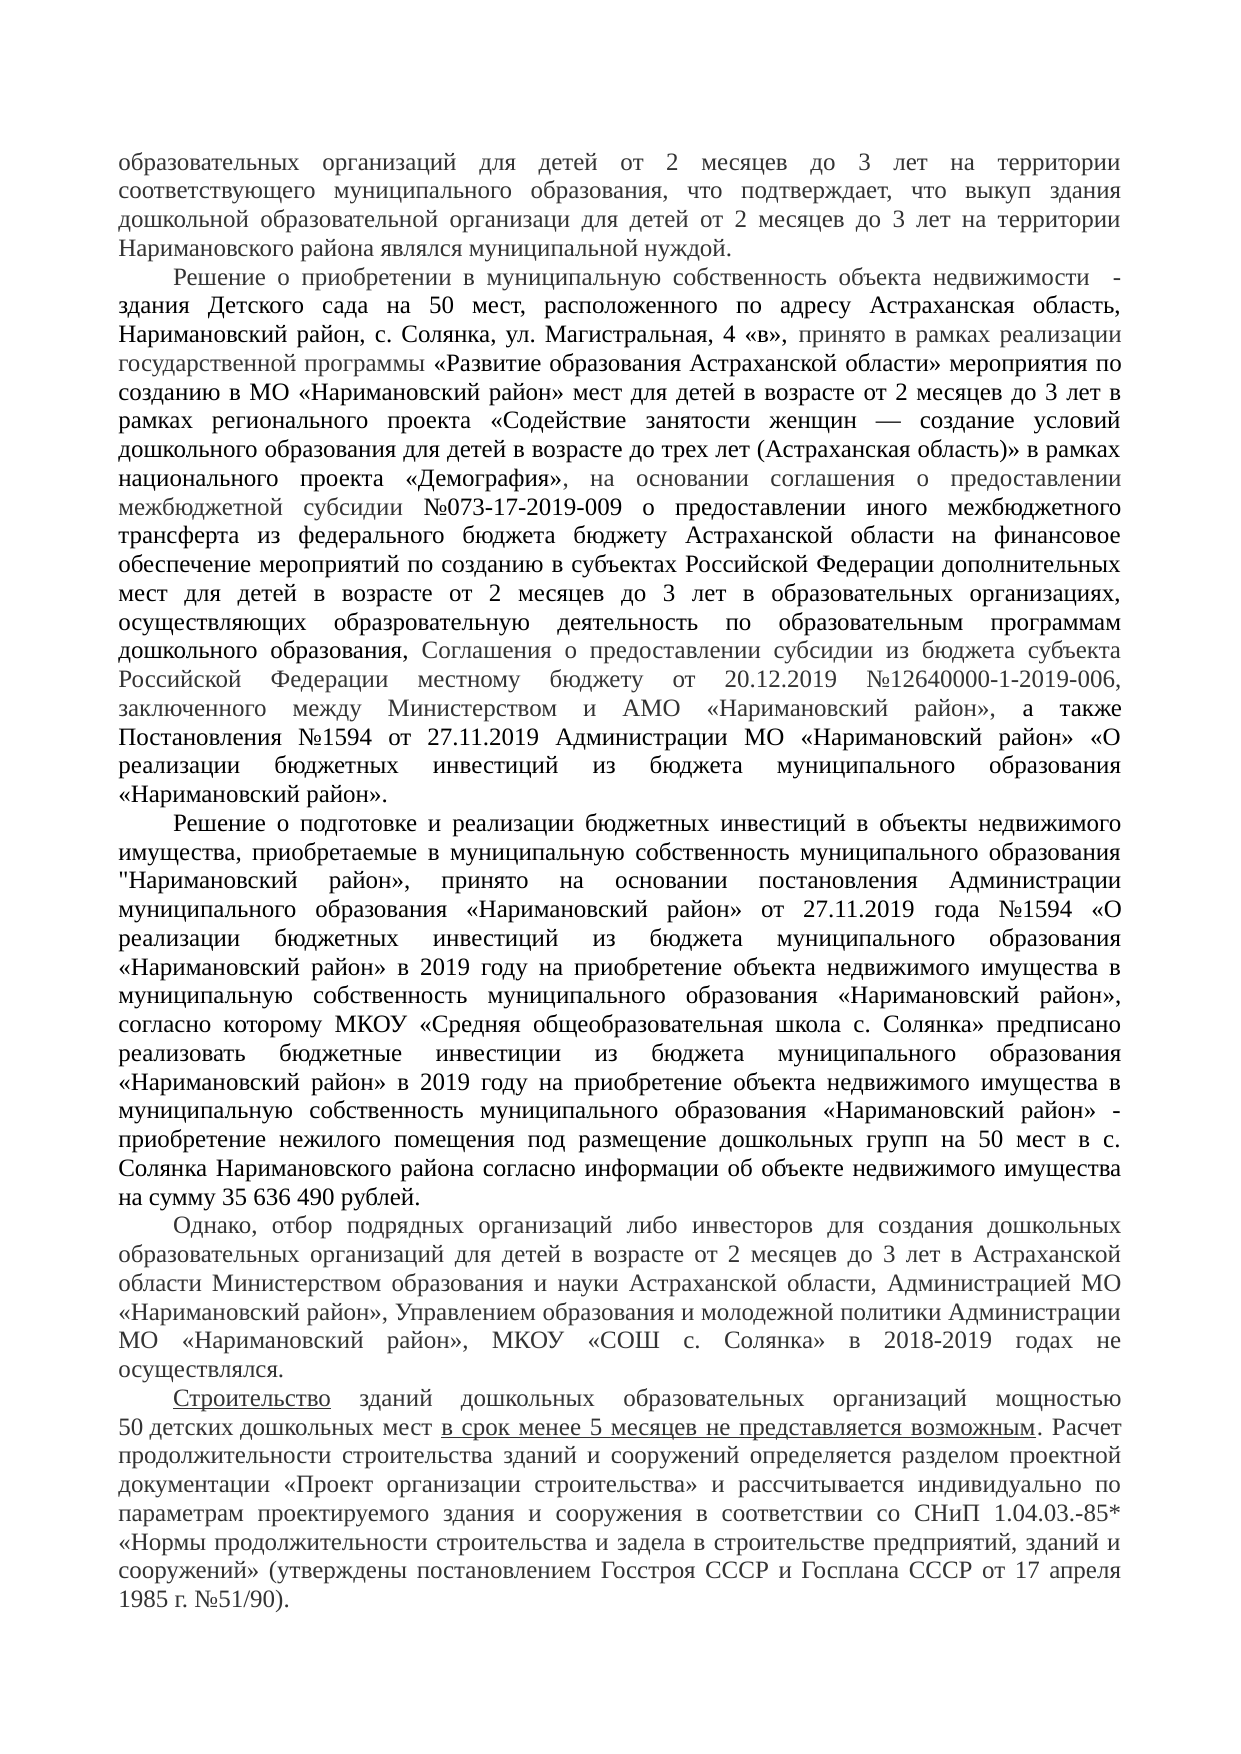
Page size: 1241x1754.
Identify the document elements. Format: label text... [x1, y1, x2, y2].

text образовательных организаций для детей от 2 месяцев до 3 лет на территории соответствующего муниципального образования, что подтверждает, что выкуп здания дошкольной образовательной организаци для детей от 2 месяцев до 3 лет на территории Наримановского района являлся муниципальной нуждой. [118, 147, 1122, 262]
text Решение о подготовке и реализации бюджетных инвестиций в объекты недвижимого имущества, приобретаемые в муниципальную собственность муниципального образования "Наримановский район», принято на основании постановления Администрации муниципального образования «Наримановский район» от 27.11.2019 года №1594 «О реализации бюджетных инвестиций из бюджета муниципального образования «Наримановский район» в 2019 году на приобретение объекта недвижимого имущества в муниципальную собственность муниципального образования «Наримановский район», согласно которому МКОУ «Средняя общеобразовательная школа с. Солянка» предписано реализовать бюджетные инвестиции из бюджета муниципального образования «Наримановский район» в 2019 году на приобретение объекта недвижимого имущества в муниципальную собственность муниципального образования «Наримановский район» - приобретение нежилого помещения под размещение дошкольных групп на 50 мест в с. Солянка Наримановского района согласно информации об объекте недвижимого имущества на сумму 35 636 490 рублей. [118, 808, 1122, 1211]
text Строительство зданий дошкольных образовательных организаций мощностью 50 детских дошкольных мест в срок менее 5 месяцев не представляется возможным. Расчет продолжительности строительства зданий и сооружений определяется разделом проектной документации «Проект организации строительства» и рассчитывается индивидуально по параметрам проектируемого здания и сооружения в соответствии со СНиП 1.04.03.-85* «Нормы продолжительности строительства и задела в строительстве предприятий, зданий и сооружений» (утверждены постановлением Госстроя СССР и Госплана СССР от 17 апреля 1985 г. №51/90). [118, 1383, 1122, 1613]
text Однако, отбор подрядных организаций либо инвесторов для создания дошкольных образовательных организаций для детей в возрасте от 2 месяцев до 3 лет в Астраханской области Министерством образования и науки Астраханской области, Администрацией МО «Наримановский район», Управлением образования и молодежной политики Администрации МО «Наримановский район», МКОУ «СОШ с. Солянка» в 2018-2019 годах не осуществлялся. [118, 1211, 1122, 1383]
text Решение о приобретении в муниципальную собственность объекта недвижимости - здания Детского сада на 50 мест, расположенного по адресу Астраханская область, Наримановский район, с. Солянка, ул. Магистральная, 4 «в», принято в рамках реализации государственной программы «Развитие образования Астраханской области» мероприятия по созданию в МО «Наримановский район» мест для детей в возрасте от 2 месяцев до 3 лет в рамках регионального проекта «Содействие занятости женщин — создание условий дошкольного образования для детей в возрасте до трех лет (Астраханская область)» в рамках национального проекта «Демография», на основании соглашения о предоставлении межбюджетной субсидии №073-17-2019-009 о предоставлении иного межбюджетного трансферта из федерального бюджета бюджету Астраханской области на финансовое обеспечение мероприятий по созданию в субъектах Российской Федерации дополнительных мест для детей в возрасте от 2 месяцев до 3 лет в образовательных организациях, осуществляющих образровательную деятельность по образовательным программам дошкольного образования, Соглашения о предоставлении субсидии из бюджета субъекта Российской Федерации местному бюджету от 20.12.2019 №12640000-1-2019-006, заключенного между Министерством и АМО «Наримановский район», а также Постановления №1594 от 27.11.2019 Администрации МО «Наримановский район» «О реализации бюджетных инвестиций из бюджета муниципального образования «Наримановский район». [118, 262, 1122, 808]
